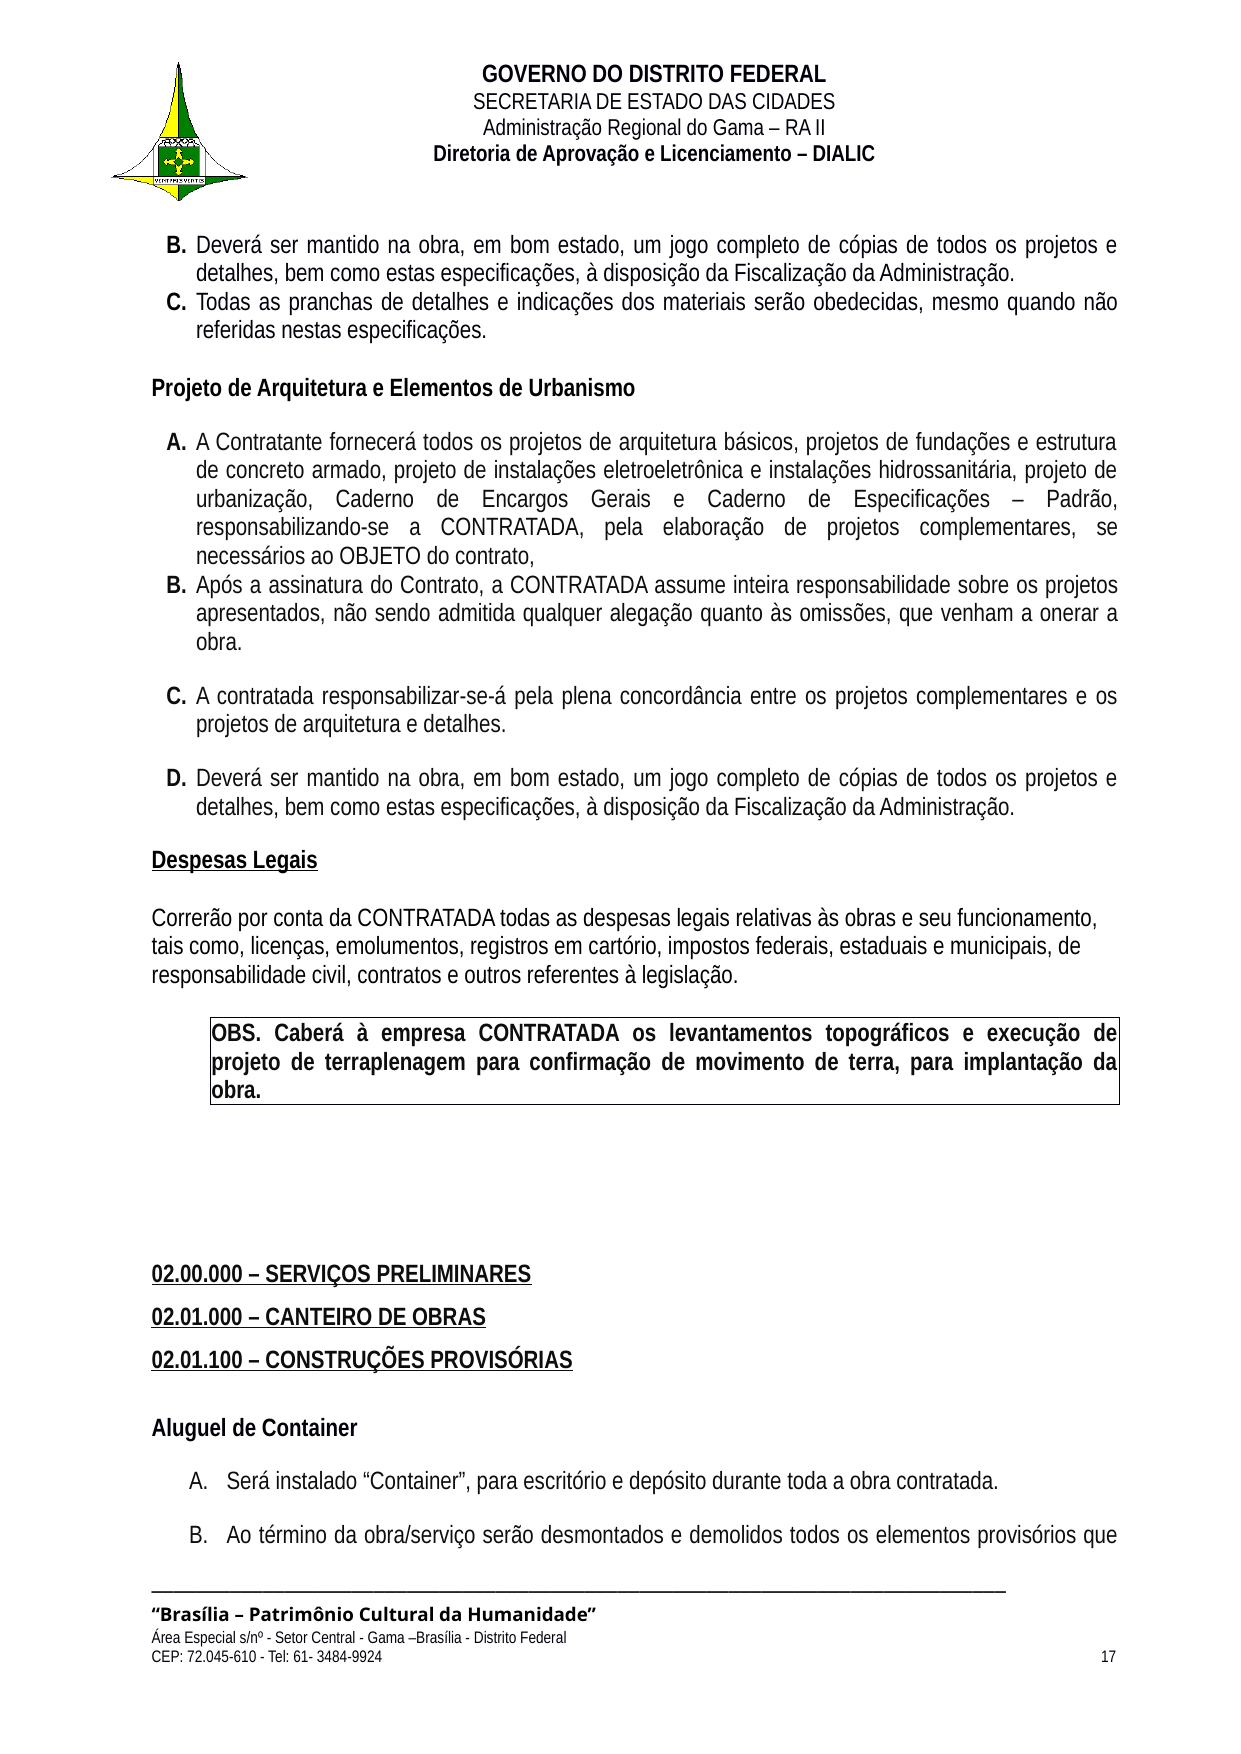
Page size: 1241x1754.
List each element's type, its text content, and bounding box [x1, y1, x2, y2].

text 02.01.000 – CANTEIRO DE OBRAS [151, 1302, 1120, 1330]
list Deverá ser mantido na obra, em bom estado, um jogo completo de cópias de todos os projetos e detalhes, bem como estas especificações, à disposição da Fiscalização da Administração. [166, 229, 1120, 287]
subtitle 02.01.100 – CONSTRUÇÕES PROVISÓRIAS [151, 1345, 1120, 1373]
list A contratada responsabilizar-se-á pela plena concordância entre os projetos complementares e os projetos de arquitetura e detalhes. [166, 681, 1120, 738]
text Despesas Legais [151, 845, 1120, 874]
text Correrão por conta da CONTRATADA todas as despesas legais relativas às obras e seu funcionamento, tais como, licenças, emolumentos, registros em cartório, impostos federais, estaduais e municipais, de responsabilidade civil, contratos e outros referentes à legislação. [151, 902, 1120, 988]
list Ao término da obra/serviço serão desmontados e demolidos todos os elementos provisórios que [189, 1520, 1120, 1548]
subtitle Aluguel de Container [151, 1413, 1120, 1441]
list A Contratante fornecerá todos os projetos de arquitetura básicos, projetos de fundações e estrutura de concreto armado, projeto de instalações eletroeletrônica e instalações hidrossanitária, projeto de urbanização, Caderno de Encargos Gerais e Caderno de Especificações – Padrão, responsabilizando-se a CONTRATADA, pela elaboração de projetos complementares, se necessários ao OBJETO do contrato, [166, 426, 1120, 570]
list Após a assinatura do Contrato, a CONTRATADA assume inteira responsabilidade sobre os projetos apresentados, não sendo admitida qualquer alegação quanto às omissões, que venham a onerar a obra. [166, 570, 1120, 656]
text OBS. Caberá à empresa CONTRATADA os levantamentos topográficos e execução de projeto de terraplenagem para confirmação de movimento de terra, para implantação da obra. [211, 1018, 1119, 1104]
list Deverá ser mantido na obra, em bom estado, um jogo completo de cópias de todos os projetos e detalhes, bem como estas especificações, à disposição da Fiscalização da Administração. [166, 763, 1120, 820]
list Todas as pranchas de detalhes e indicações dos materiais serão obedecidas, mesmo quando não referidas nestas especificações. [166, 287, 1120, 344]
list Será instalado “Container”, para escritório e depósito durante toda a obra contratada. [189, 1466, 1120, 1495]
text Projeto de Arquitetura e Elementos de Urbanismo [151, 373, 1120, 401]
text 02.00.000 – SERVIÇOS PRELIMINARES [151, 1259, 1120, 1287]
